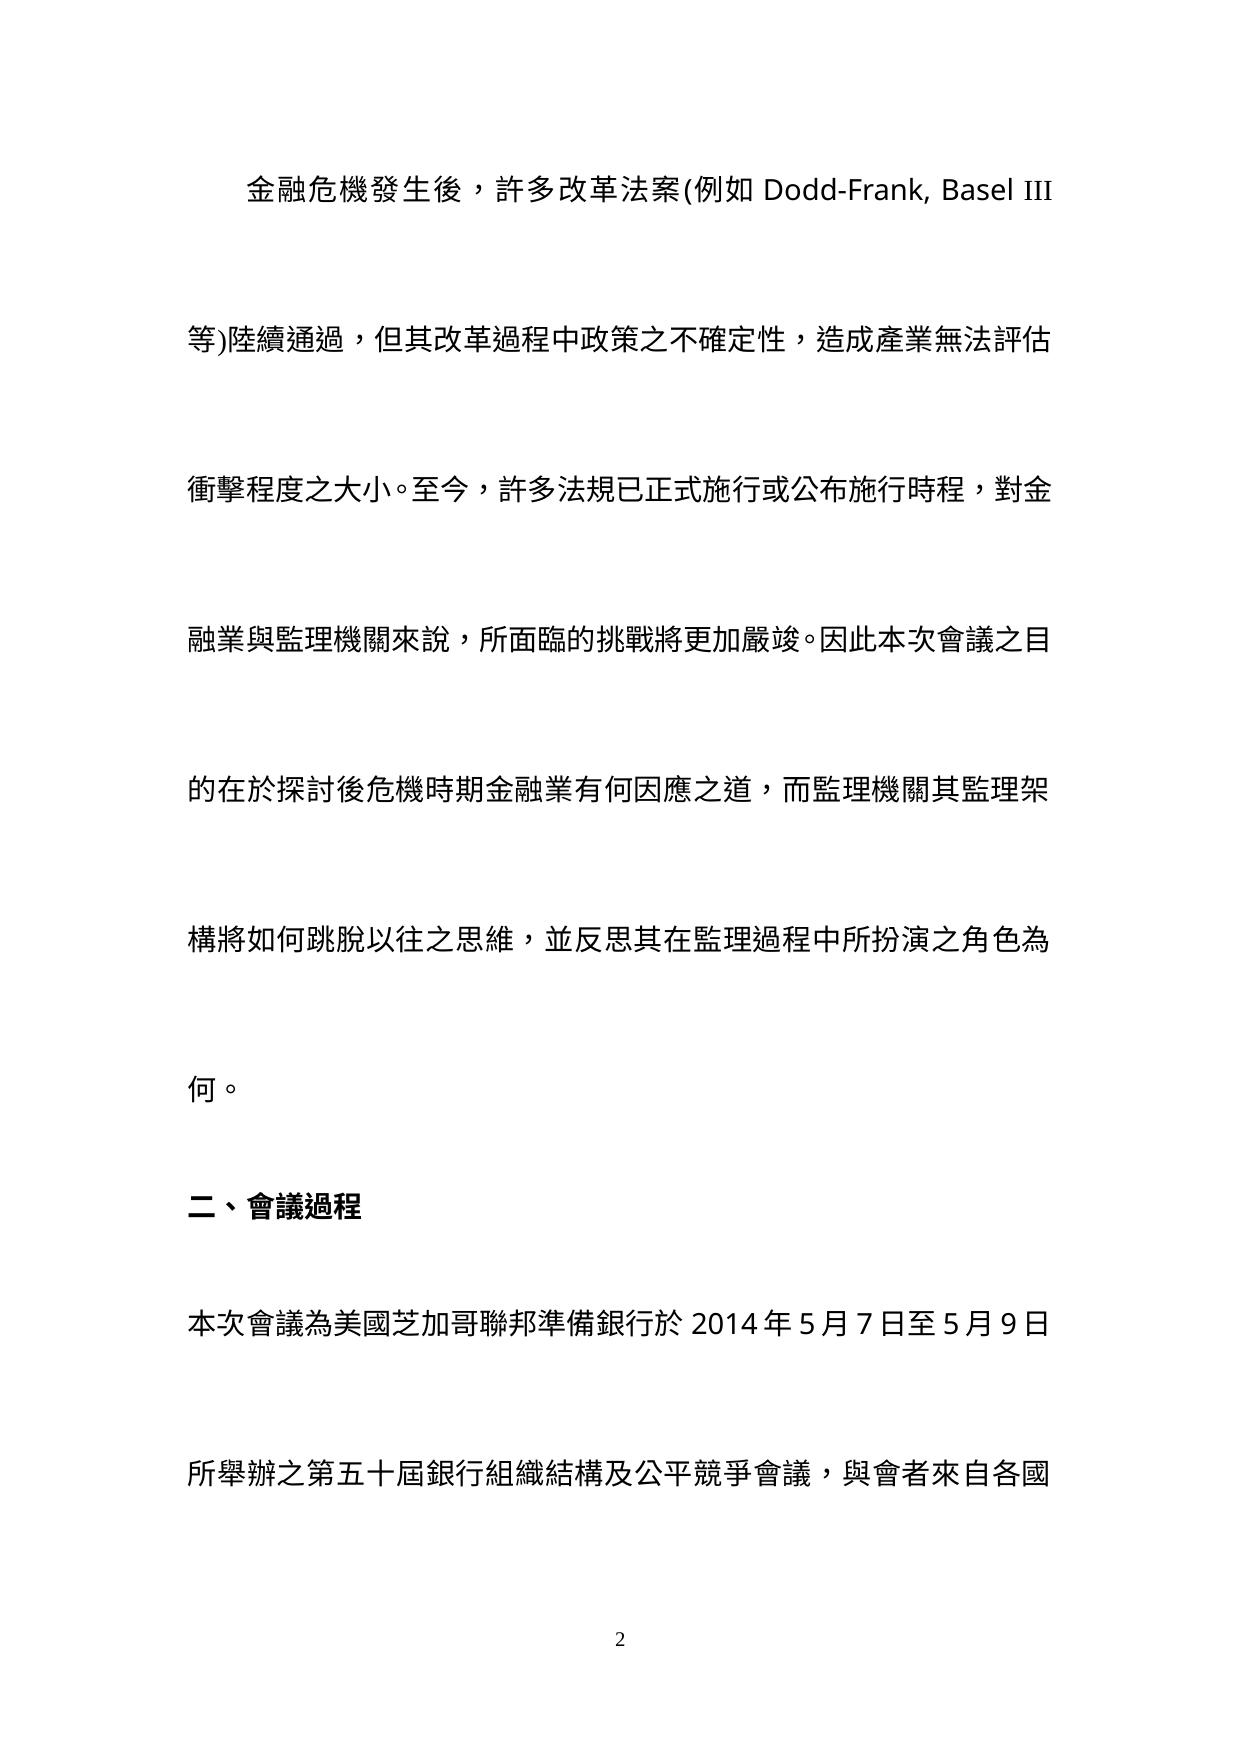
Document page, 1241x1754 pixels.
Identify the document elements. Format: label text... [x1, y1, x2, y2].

text 本次會議為美國芝加哥聯邦準備銀行於2014年5月7日至5月9日所舉辦之第五十屆銀行組織結構及公平競爭會議，與會者來自各國 [187, 1284, 1053, 1509]
text 金融危機發生後，許多改革法案(例如Dodd-Frank, Basel III等)陸續通過，但其改革過程中政策之不確定性，造成產業無法評估衝擊程度之大小。至今，許多法規已正式施行或公布施行時程，對金融業與監理機關來說，所面臨的挑戰將更加嚴竣。因此本次會議之目的在於探討後危機時期金融業有何因應之道，而監理機關其監理架構將如何跳脫以往之思維，並反思其在監理過程中所扮演之角色為何。 [187, 150, 1053, 1125]
subtitle 二、會議過程 [187, 1167, 1053, 1242]
